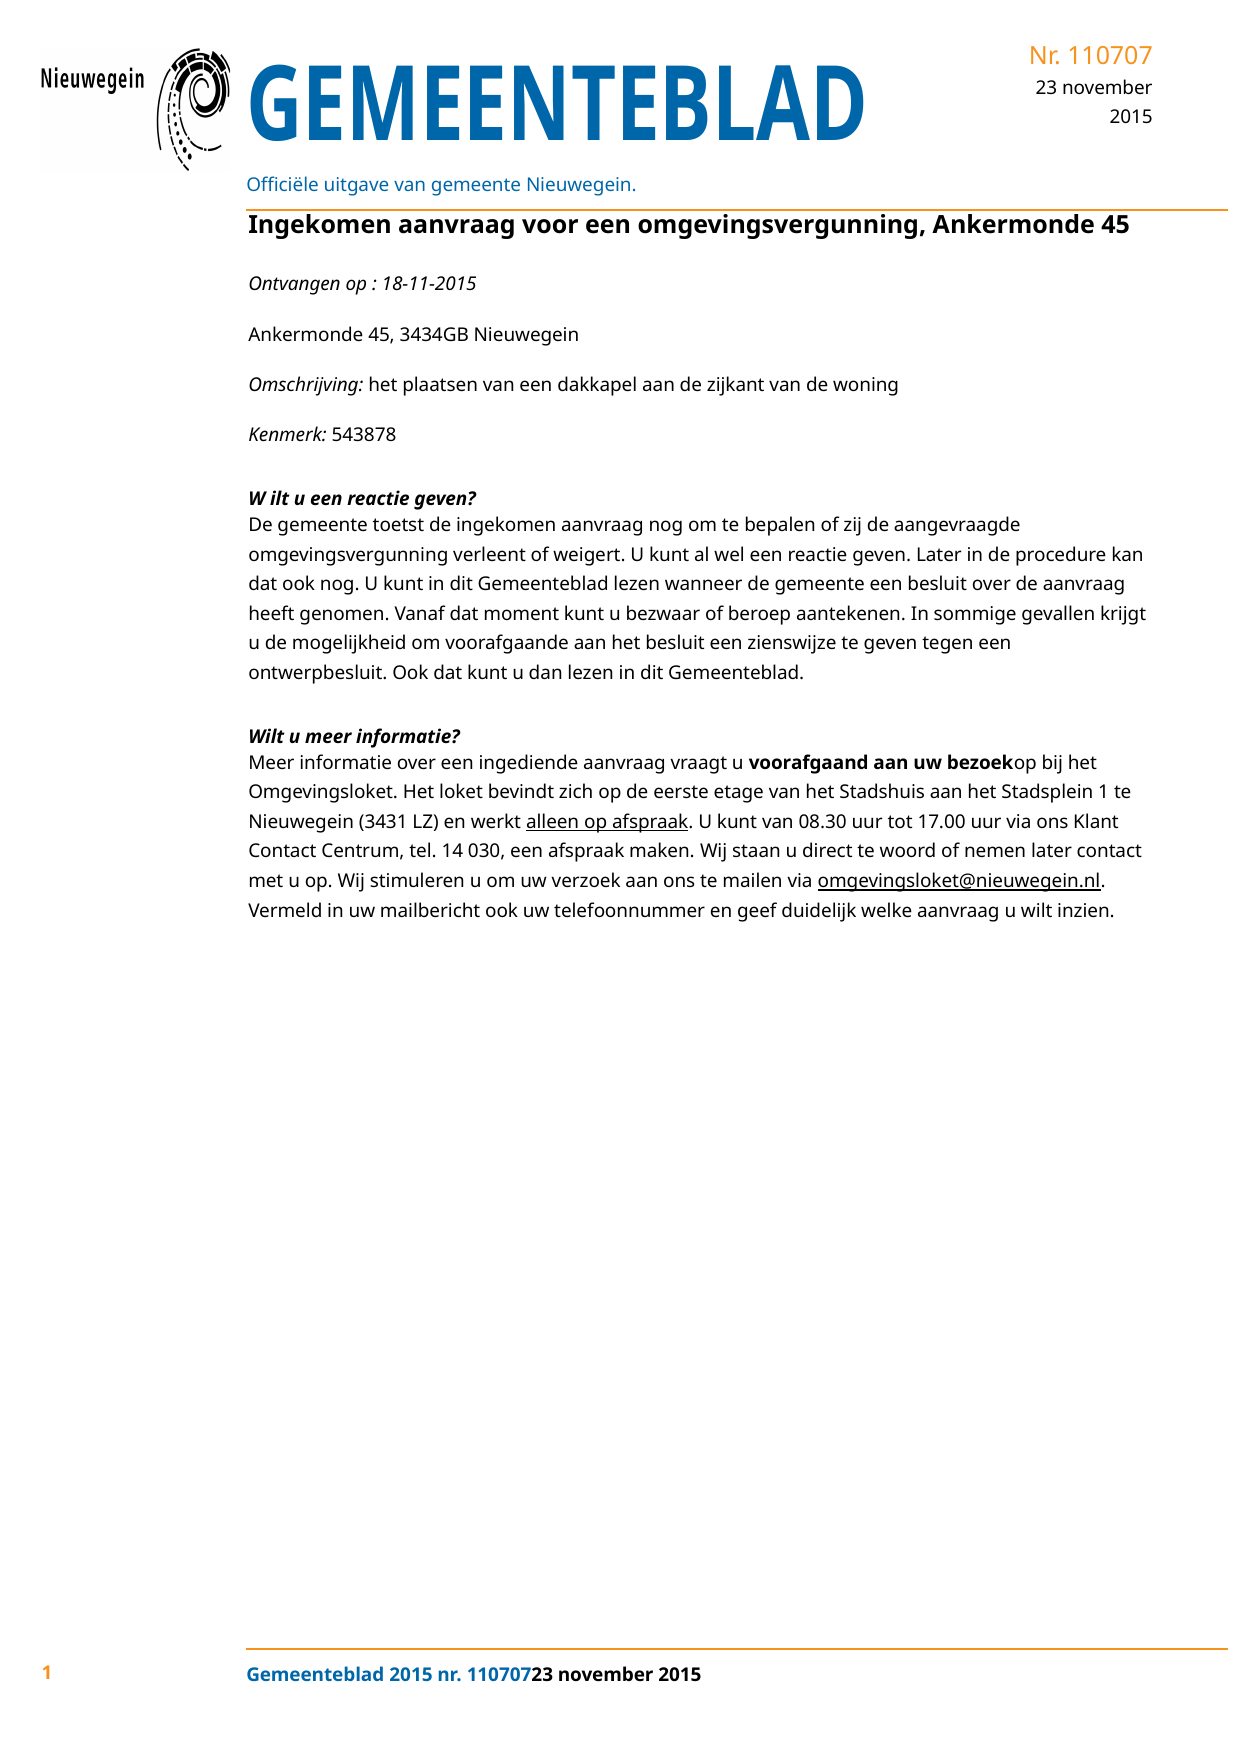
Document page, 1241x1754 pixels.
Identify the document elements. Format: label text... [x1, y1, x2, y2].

text Ankermonde 45, 3434GB Nieuwegein [248, 321, 1152, 346]
text Wilt u meer informatie? [248, 723, 1152, 749]
text Omschrijving: het plaatsen van een dakkapel aan de zijkant van de woning [248, 371, 1152, 397]
picture [41, 47, 231, 172]
text Ingekomen aanvraag voor een omgevingsvergunning, Ankermonde 45 [248, 211, 1152, 241]
text Ontvangen op : 18-11-2015 [248, 270, 1152, 296]
text Meer informatie over een ingediende aanvraag vraagt u voorafgaand aan uw bezoekop bij het Omgevingsloket. Het loket bevindt zich op de eerste etage van het Stadshuis aan het Stadsplein 1 te Nieuwegein (3431 LZ) en werkt alleen op afspraak. U kunt van 08.30 uur tot 17.00 uur via ons Klant Contact Centrum, tel. 14 030, een afspraak maken. Wij staan u direct te woord of nemen later contact met u op. Wij stimuleren u om uw verzoek aan ons te mailen via omgevingsloket@nieuwegein.nl. Vermeld in uw mailbericht ook uw telefoonnummer en geef duidelijk welke aanvraag u wilt inzien. [248, 749, 1152, 922]
text Kenmerk: 543878 [248, 422, 1152, 447]
text De gemeente toetst de ingekomen aanvraag nog om te bepalen of zij de aangevraagde omgevingsvergunning verleent of weigert. U kunt al wel een reactie geven. Later in de procedure kan dat ook nog. U kunt in dit Gemeenteblad lezen wanneer de gemeente een besluit over de aanvraag heeft genomen. Vanaf dat moment kunt u bezwaar of beroep aantekenen. In sommige gevallen krijgt u de mogelijkheid om voorafgaande aan het besluit een zienswijze te geven tegen een ontwerpbesluit. Ook dat kunt u dan lezen in dit Gemeenteblad. [248, 511, 1152, 685]
text W ilt u een reactie geven? [248, 486, 1152, 511]
